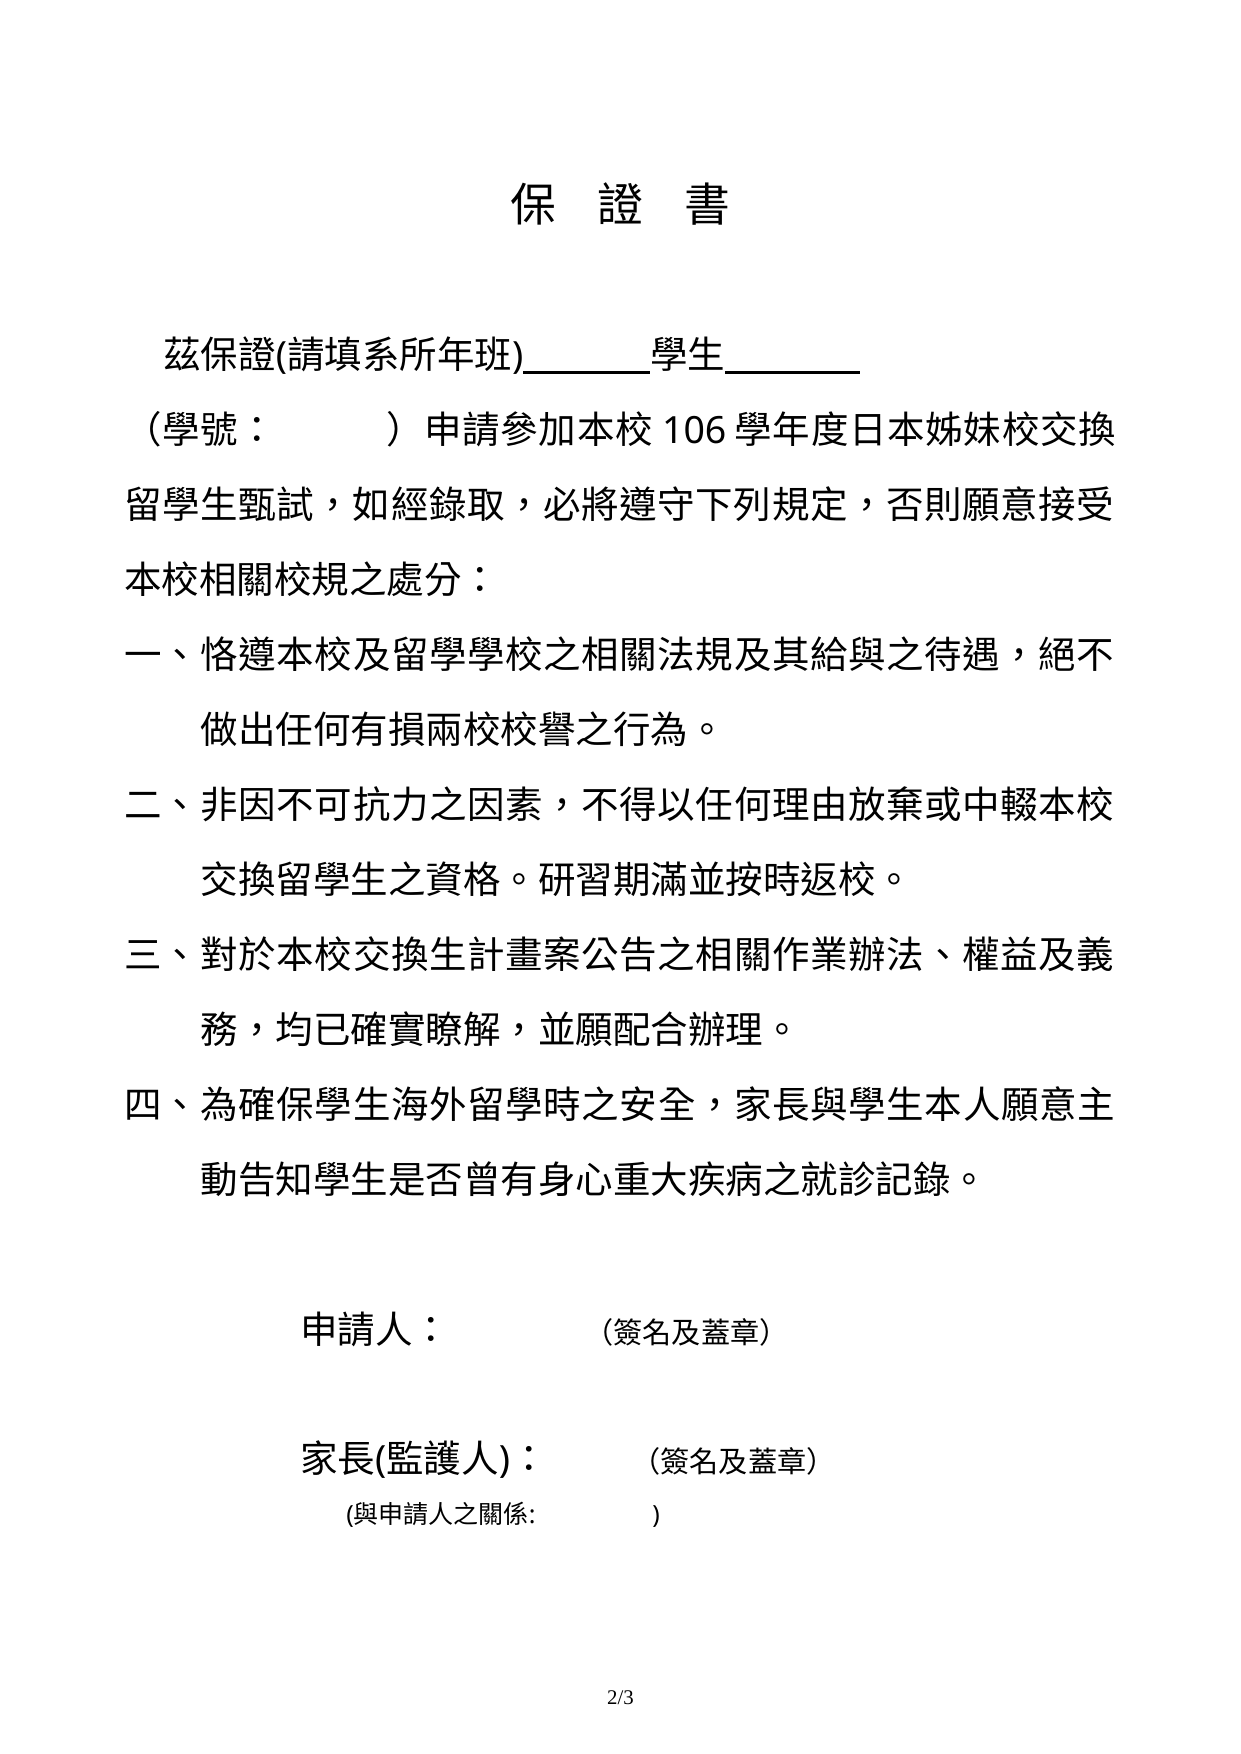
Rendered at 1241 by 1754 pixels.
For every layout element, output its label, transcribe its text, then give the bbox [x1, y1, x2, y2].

list 對於本校交換生計畫案公告之相關作業辦法、權益及義務，均已確實瞭解，並願配合辦理。 [124, 914, 1116, 1064]
text （學號： ）申請參加本校106學年度日本姊妹校交換留學生甄試，如經錄取，必將遵守下列規定，否則願意接受本校相關校規之處分： [124, 389, 1116, 614]
list 為確保學生海外留學時之安全，家長與學生本人願意主動告知學生是否曾有身心重大疾病之就診記錄。 [124, 1064, 1116, 1214]
list 恪遵本校及留學學校之相關法規及其給與之待遇，絕不做出任何有損兩校校譽之行為。 [124, 614, 1116, 764]
text (與申請人之關係: ) [124, 1494, 1116, 1531]
text 保 證 書 [124, 164, 1116, 239]
text 申請人： （簽名及蓋章） [124, 1289, 1116, 1364]
list 非因不可抗力之因素，不得以任何理由放棄或中輟本校交換留學生之資格。研習期滿並按時返校。 [124, 764, 1116, 914]
text 家長(監護人)： （簽名及蓋章） [124, 1419, 1116, 1494]
text 茲保證(請填系所年班) 學生 [124, 314, 1116, 389]
